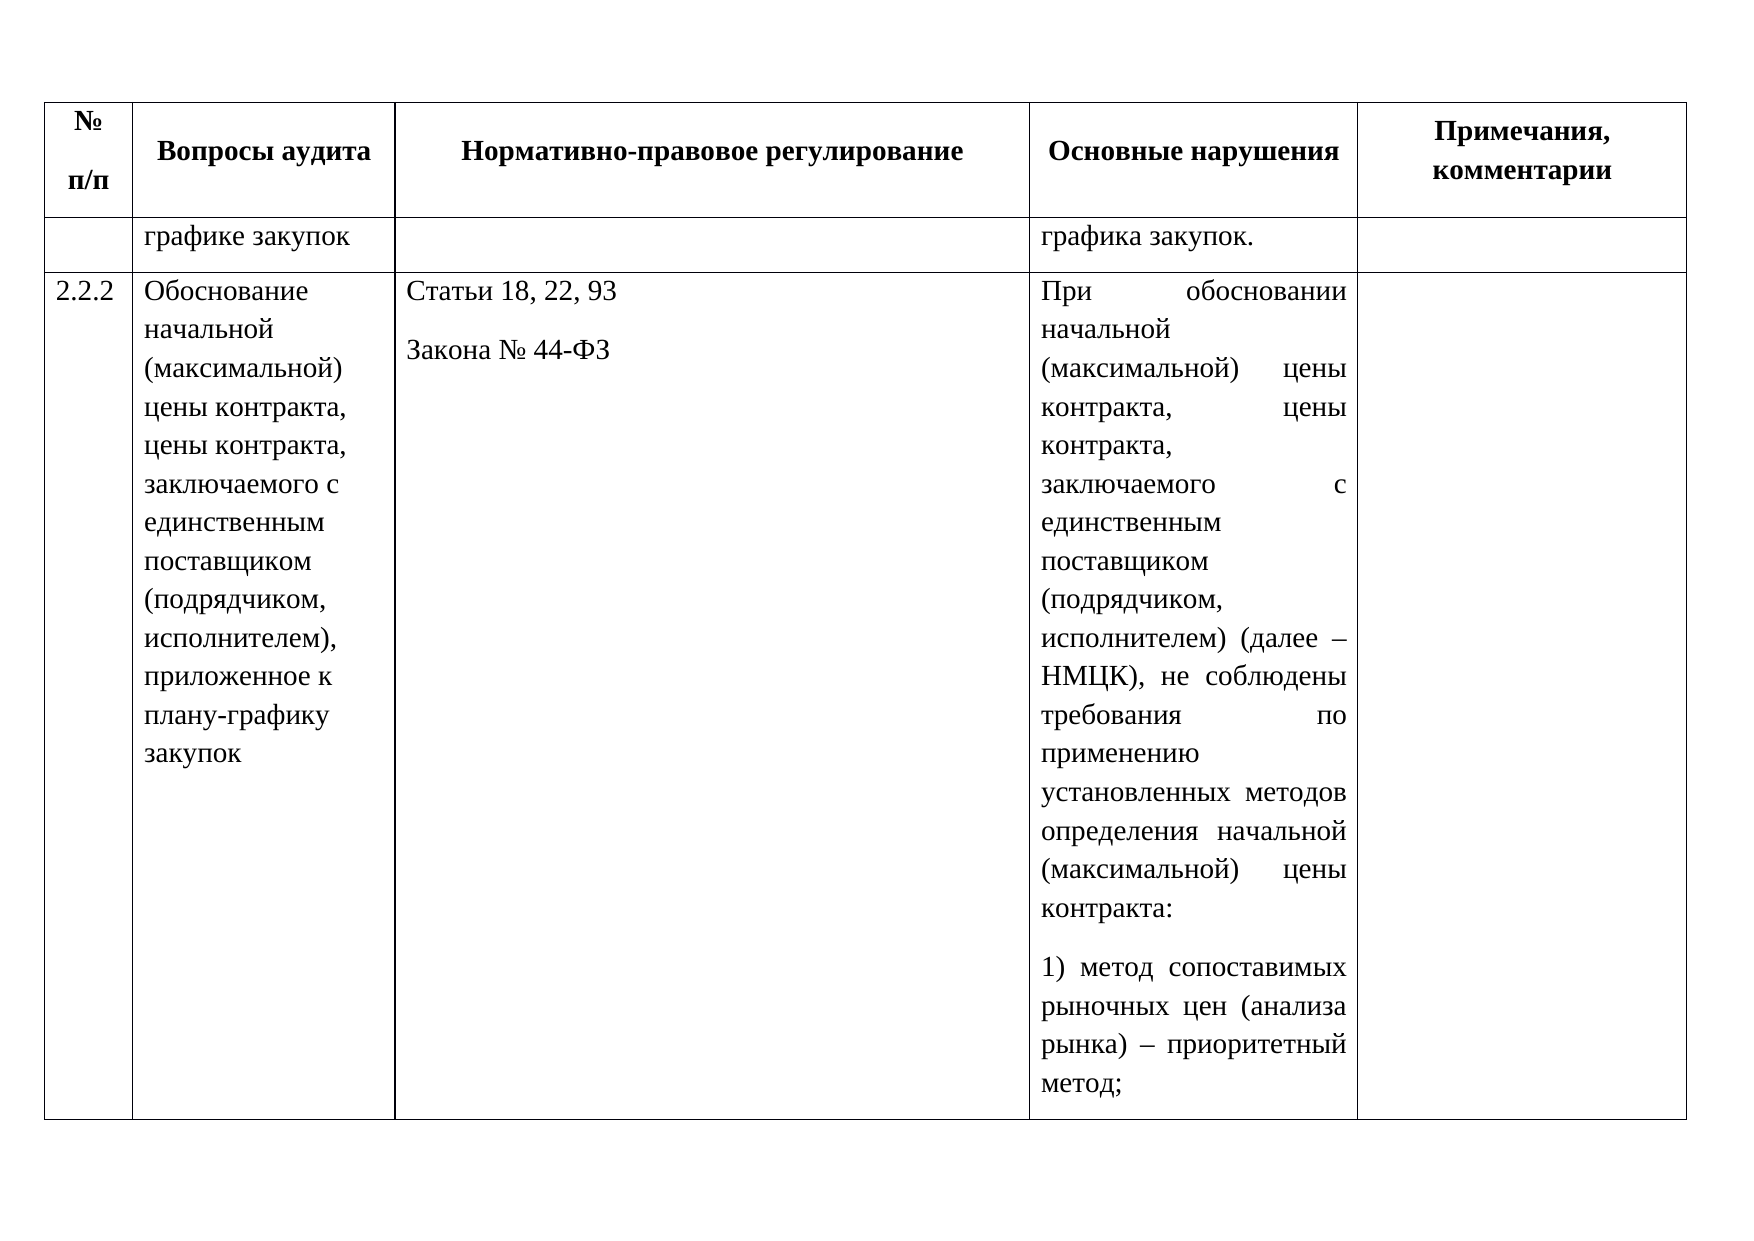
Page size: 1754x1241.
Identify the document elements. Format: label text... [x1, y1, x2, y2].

table_cell Статьи 18, 22, 93 Закона № 44-ФЗ [396, 273, 1029, 1119]
table_header Основные нарушения [1030, 103, 1357, 217]
table_cell графика закупок. [1030, 218, 1357, 272]
table_cell Обоснование начальной (максимальной) цены контракта, цены контракта, заключаемого с единственным поставщиком (подрядчиком, исполнителем), приложенное к плану-графику закупок [133, 273, 394, 1119]
table_cell [1358, 273, 1686, 1119]
table_cell [45, 218, 132, 272]
table_header Примечания, комментарии [1358, 103, 1686, 217]
table_header № п/п [45, 103, 132, 217]
table_header Вопросы аудита [133, 103, 394, 217]
table_header Нормативно-правовое регулирование [396, 103, 1029, 217]
table_cell При обосновании начальной (максимальной) цены контракта, цены контракта, заключаемого с единственным поставщиком (подрядчиком, исполнителем) (далее – НМЦК), не соблюдены требования по применению установленных методов определения начальной (максимальной) цены контракта: 1) метод сопоставимых рыночных цен (анализа рынка) – приоритетный метод; [1030, 273, 1357, 1119]
table_cell [1358, 218, 1686, 272]
table_cell графике закупок [133, 218, 394, 272]
table_cell [396, 218, 1029, 272]
table_cell 2.2.2 [45, 273, 132, 1119]
